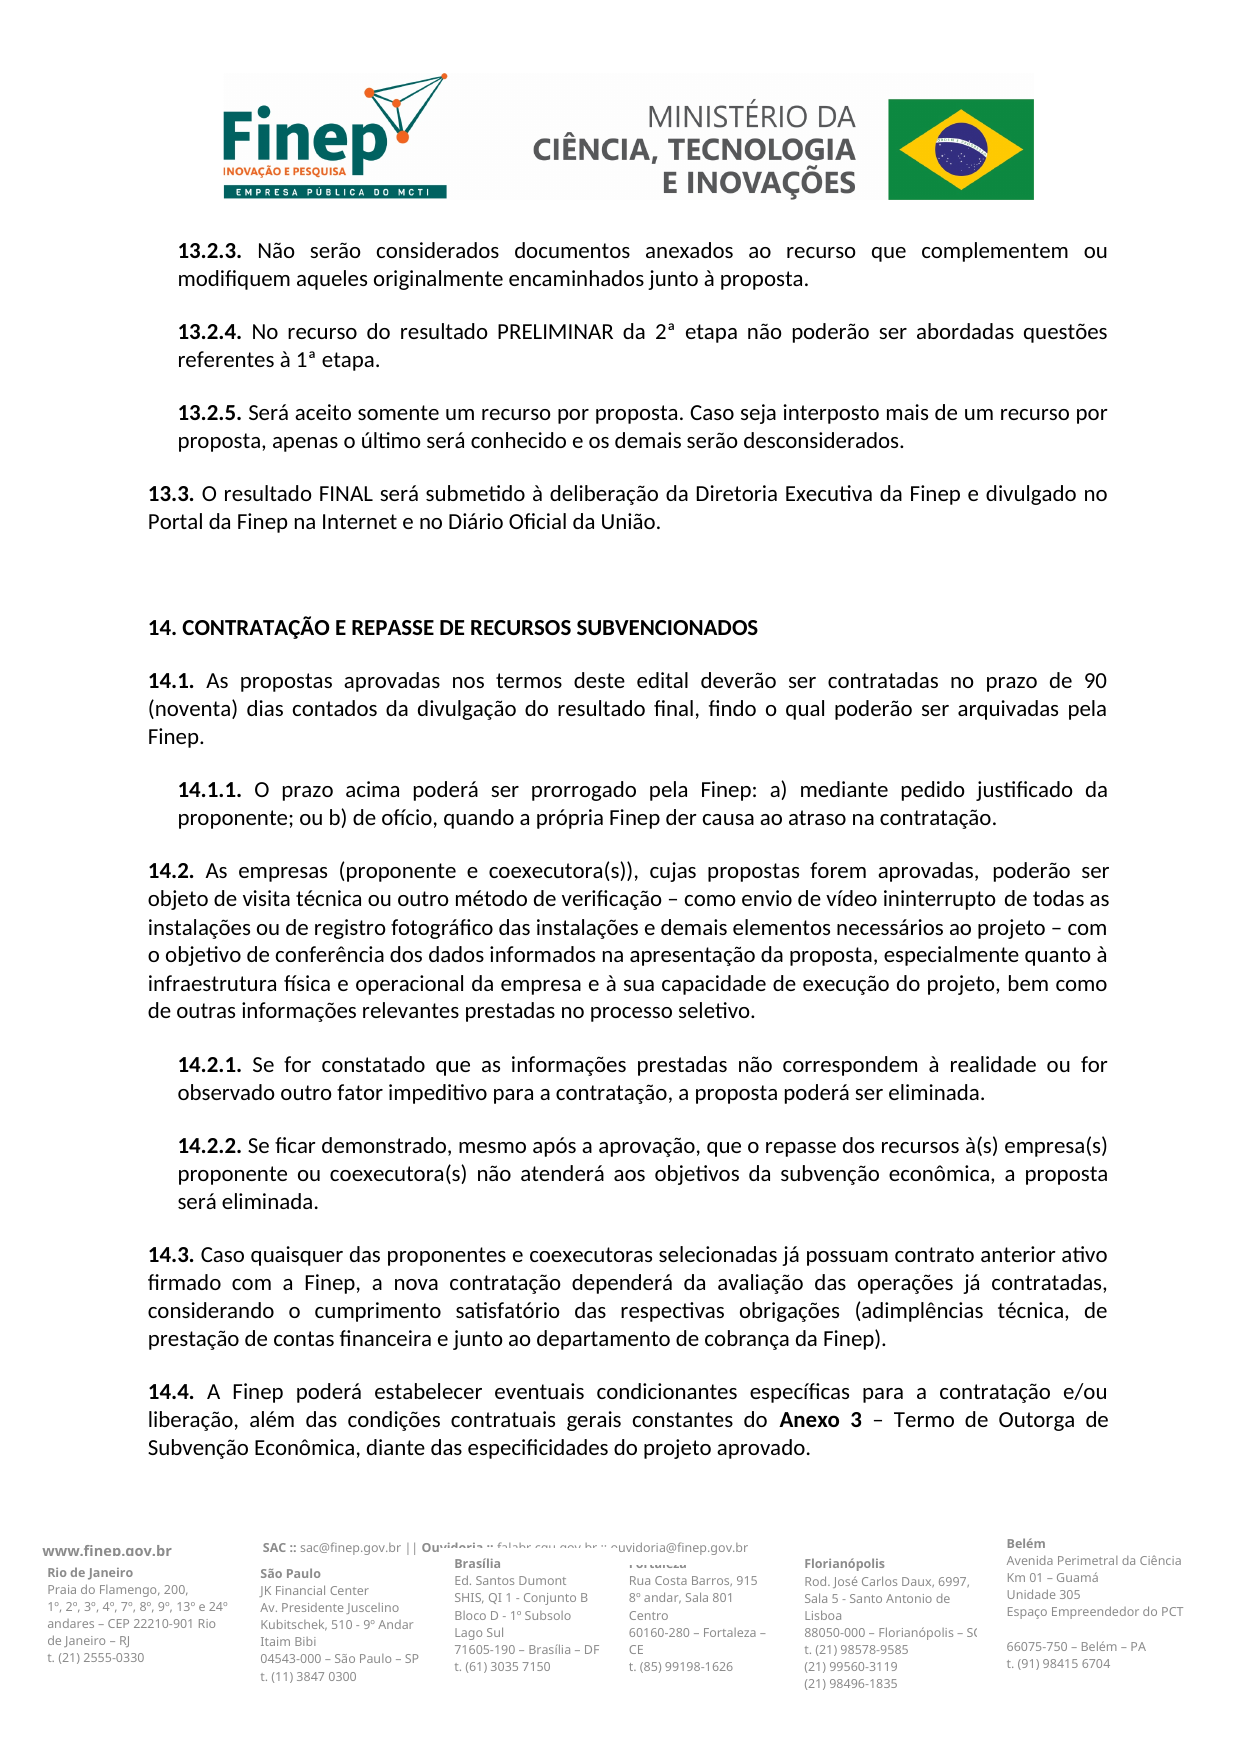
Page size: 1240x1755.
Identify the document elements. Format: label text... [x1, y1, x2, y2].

text 14. CONTRATAÇÃO E REPASSE DE RECURSOS SUBVENCIONADOS [148, 613, 1110, 641]
text 13.2.5. Será aceito somente um recurso por proposta. Caso seja interposto mais de um recurso por proposta, apenas o último será conhecido e os demais serão desconsiderados. [177, 398, 1110, 454]
text 13.2.4. No recurso do resultado PRELIMINAR da 2ª etapa não poderão ser abordadas questões referentes à 1ª etapa. [177, 317, 1110, 373]
text 13.2.3. Não serão considerados documentos anexados ao recurso que complementem ou modifiquem aqueles originalmente encaminhados junto à proposta. [177, 236, 1110, 292]
text 14.4. A Finep poderá estabelecer eventuais condicionantes específicas para a contratação e/ou liberação, além das condições contratuais gerais constantes do Anexo 3 – Termo de Outorga de Subvenção Econômica, diante das especificidades do projeto aprovado. [148, 1377, 1110, 1461]
text 14.3. Caso quaisquer das proponentes e coexecutoras selecionadas já possuam contrato anterior ativo firmado com a Finep, a nova contratação dependerá da avaliação das operações já contratadas, considerando o cumprimento satisfatório das respectivas obrigações (adimplências técnica, de prestação de contas financeira e junto ao departamento de cobrança da Finep). [148, 1240, 1110, 1352]
text 14.1.1. O prazo acima poderá ser prorrogado pela Finep: a) mediante pedido justificado da proponente; ou b) de ofício, quando a própria Finep der causa ao atraso na contratação. [177, 776, 1110, 832]
text 14.1. As propostas aprovadas nos termos deste edital deverão ser contratadas no prazo de 90 (noventa) dias contados da divulgação do resultado final, findo o qual poderão ser arquivadas pela Finep. [148, 666, 1110, 751]
text 14.2.1. Se for constatado que as informações prestadas não correspondem à realidade ou for observado outro fator impeditivo para a contratação, a proposta poderá ser eliminada. [177, 1050, 1110, 1106]
text 14.2. As empresas (proponente e coexecutora(s)), cujas propostas forem aprovadas, poderão ser objeto de visita técnica ou outro método de verificação – como envio de vídeo ininterrupto de todas as instalações ou de registro fotográfico das instalações e demais elementos necessários ao projeto – com o objetivo de conferência dos dados informados na apresentação da proposta, especialmente quanto à infraestrutura física e operacional da empresa e à sua capacidade de execução do projeto, bem como de outras informações relevantes prestadas no processo seletivo. [148, 857, 1110, 1025]
text 14.2.2. Se ficar demonstrado, mesmo após a aprovação, que o repasse dos recursos à(s) empresa(s) proponente ou coexecutora(s) não atenderá aos objetivos da subvenção econômica, a proposta será eliminada. [177, 1131, 1110, 1215]
text 13.3. O resultado FINAL será submetido à deliberação da Diretoria Executiva da Finep e divulgado no Portal da Finep na Internet e no Diário Oficial da União. [148, 479, 1110, 535]
